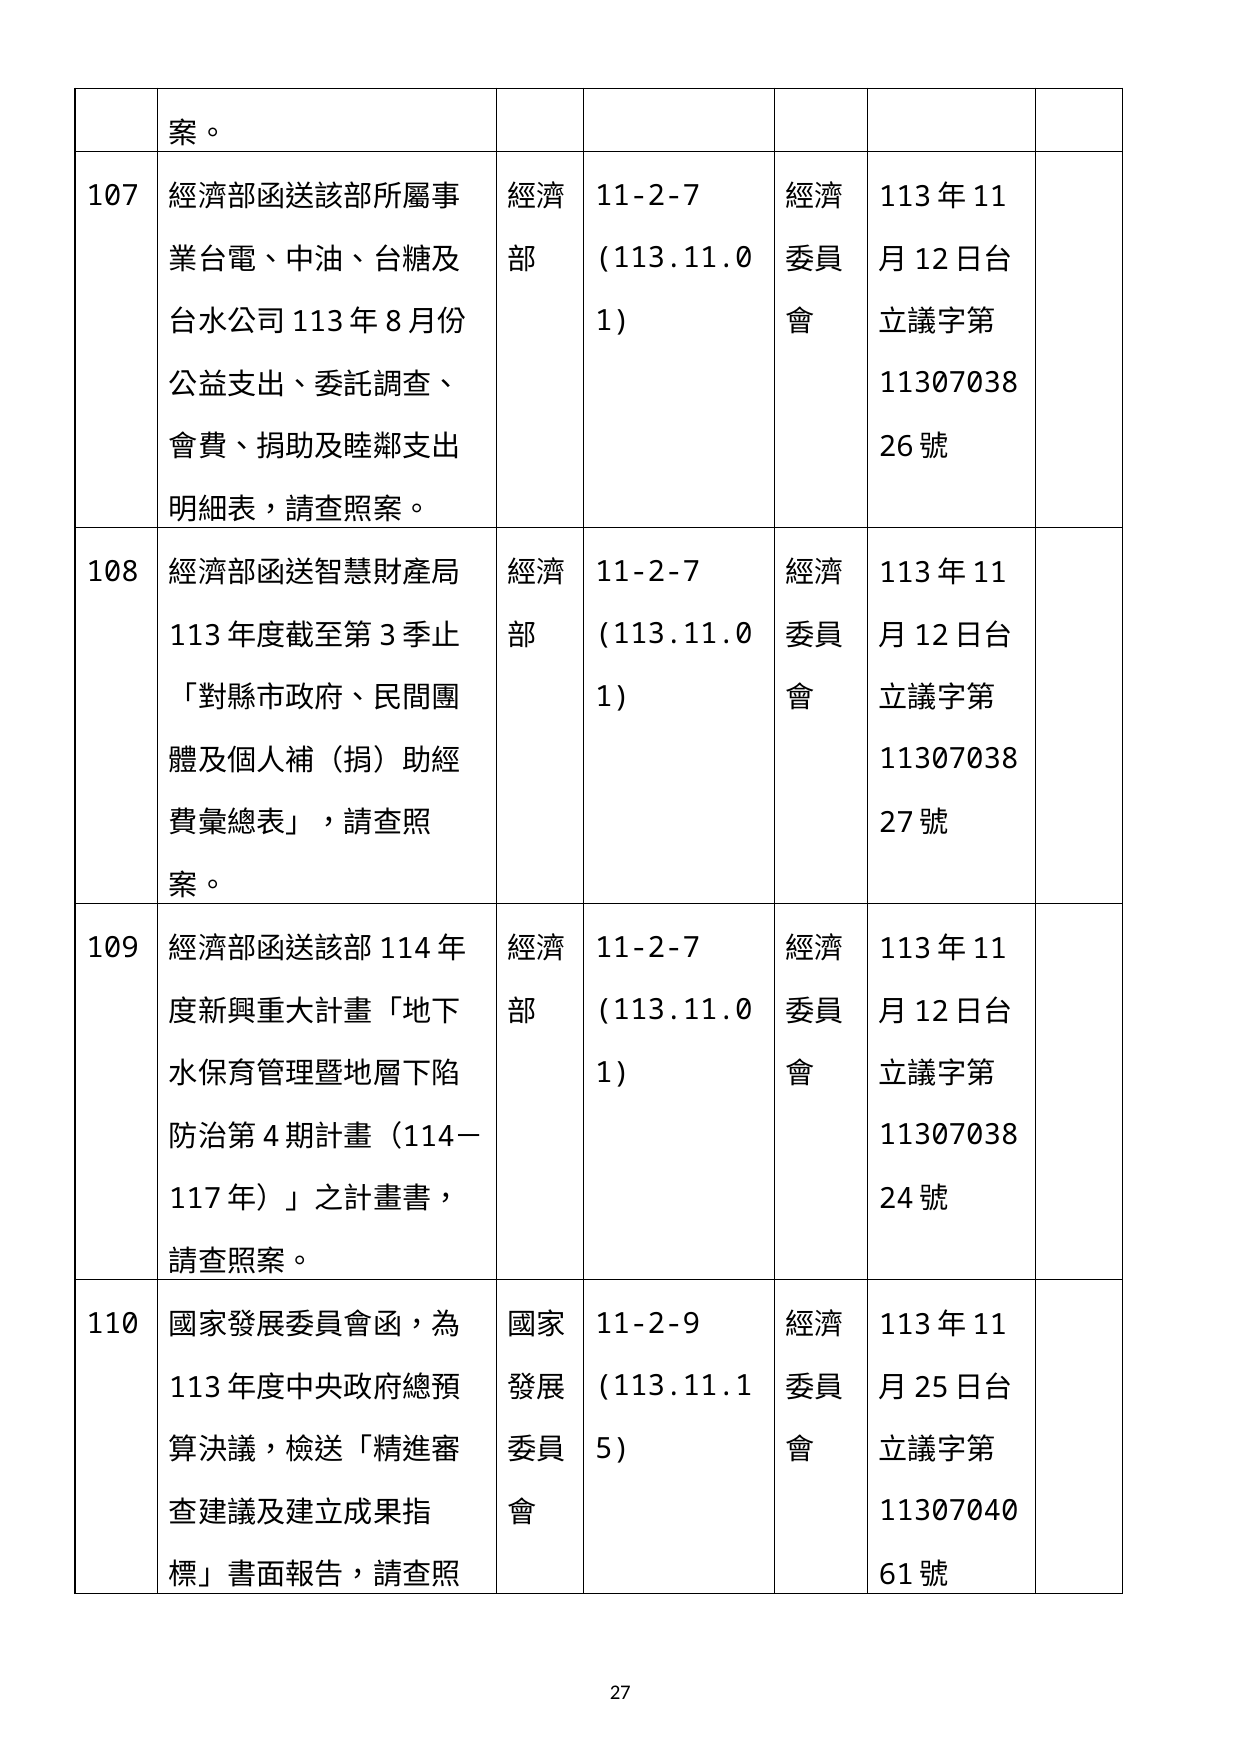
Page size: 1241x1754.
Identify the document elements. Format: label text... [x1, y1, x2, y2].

table_cell 經濟委員會 [775, 528, 867, 903]
table_cell 經濟委員會 [775, 1280, 867, 1593]
table_cell 109 [76, 904, 157, 1279]
table_cell [1036, 152, 1122, 527]
table_cell 經濟部函送智慧財產局113年度截至第3季止「對縣市政府、民間團體及個人補（捐）助經費彙總表」，請查照案。 [158, 528, 496, 903]
table_cell [1036, 528, 1122, 903]
table_cell 經濟委員會 [775, 904, 867, 1279]
table_cell 經濟部 [497, 528, 583, 903]
table_cell 國家發展委員會函，為113年度中央政府總預算決議，檢送「精進審查建議及建立成果指標」書面報告，請查照 [158, 1280, 496, 1593]
table_cell 113年11月12日台立議字第1130703827號 [868, 528, 1035, 903]
table_cell 113年11月12日台立議字第1130703826號 [868, 152, 1035, 527]
table_cell [497, 89, 583, 151]
table_cell 經濟部函送該部所屬事業台電、中油、台糖及台水公司113年8月份公益支出、委託調查、會費、捐助及睦鄰支出明細表，請查照案。 [158, 152, 496, 527]
table_cell [76, 89, 157, 151]
table_cell 11-2-7 (113.11.01) [584, 152, 774, 527]
table_cell 108 [76, 528, 157, 903]
table_cell 國家發展委員會 [497, 1280, 583, 1593]
table_cell 經濟委員會 [775, 152, 867, 527]
table_cell 110 [76, 1280, 157, 1593]
table_cell 11-2-7 (113.11.01) [584, 528, 774, 903]
table_cell 11-2-9 (113.11.15) [584, 1280, 774, 1593]
table_cell 11-2-7 (113.11.01) [584, 904, 774, 1279]
table_cell [1036, 89, 1122, 151]
table_cell 107 [76, 152, 157, 527]
table_cell 案。 [158, 89, 496, 151]
table_cell 經濟部函送該部114年度新興重大計畫「地下水保育管理暨地層下陷防治第4期計畫（114－117年）」之計畫書，請查照案。 [158, 904, 496, 1279]
table_cell [1036, 1280, 1122, 1593]
table_cell [584, 89, 774, 151]
table_cell [775, 89, 867, 151]
table_cell 113年11月12日台立議字第1130703824號 [868, 904, 1035, 1279]
table_cell 113年11月25日台立議字第1130704061號 [868, 1280, 1035, 1593]
table_cell [868, 89, 1035, 151]
table_cell 經濟部 [497, 152, 583, 527]
table_cell 經濟部 [497, 904, 583, 1279]
table_cell [1036, 904, 1122, 1279]
